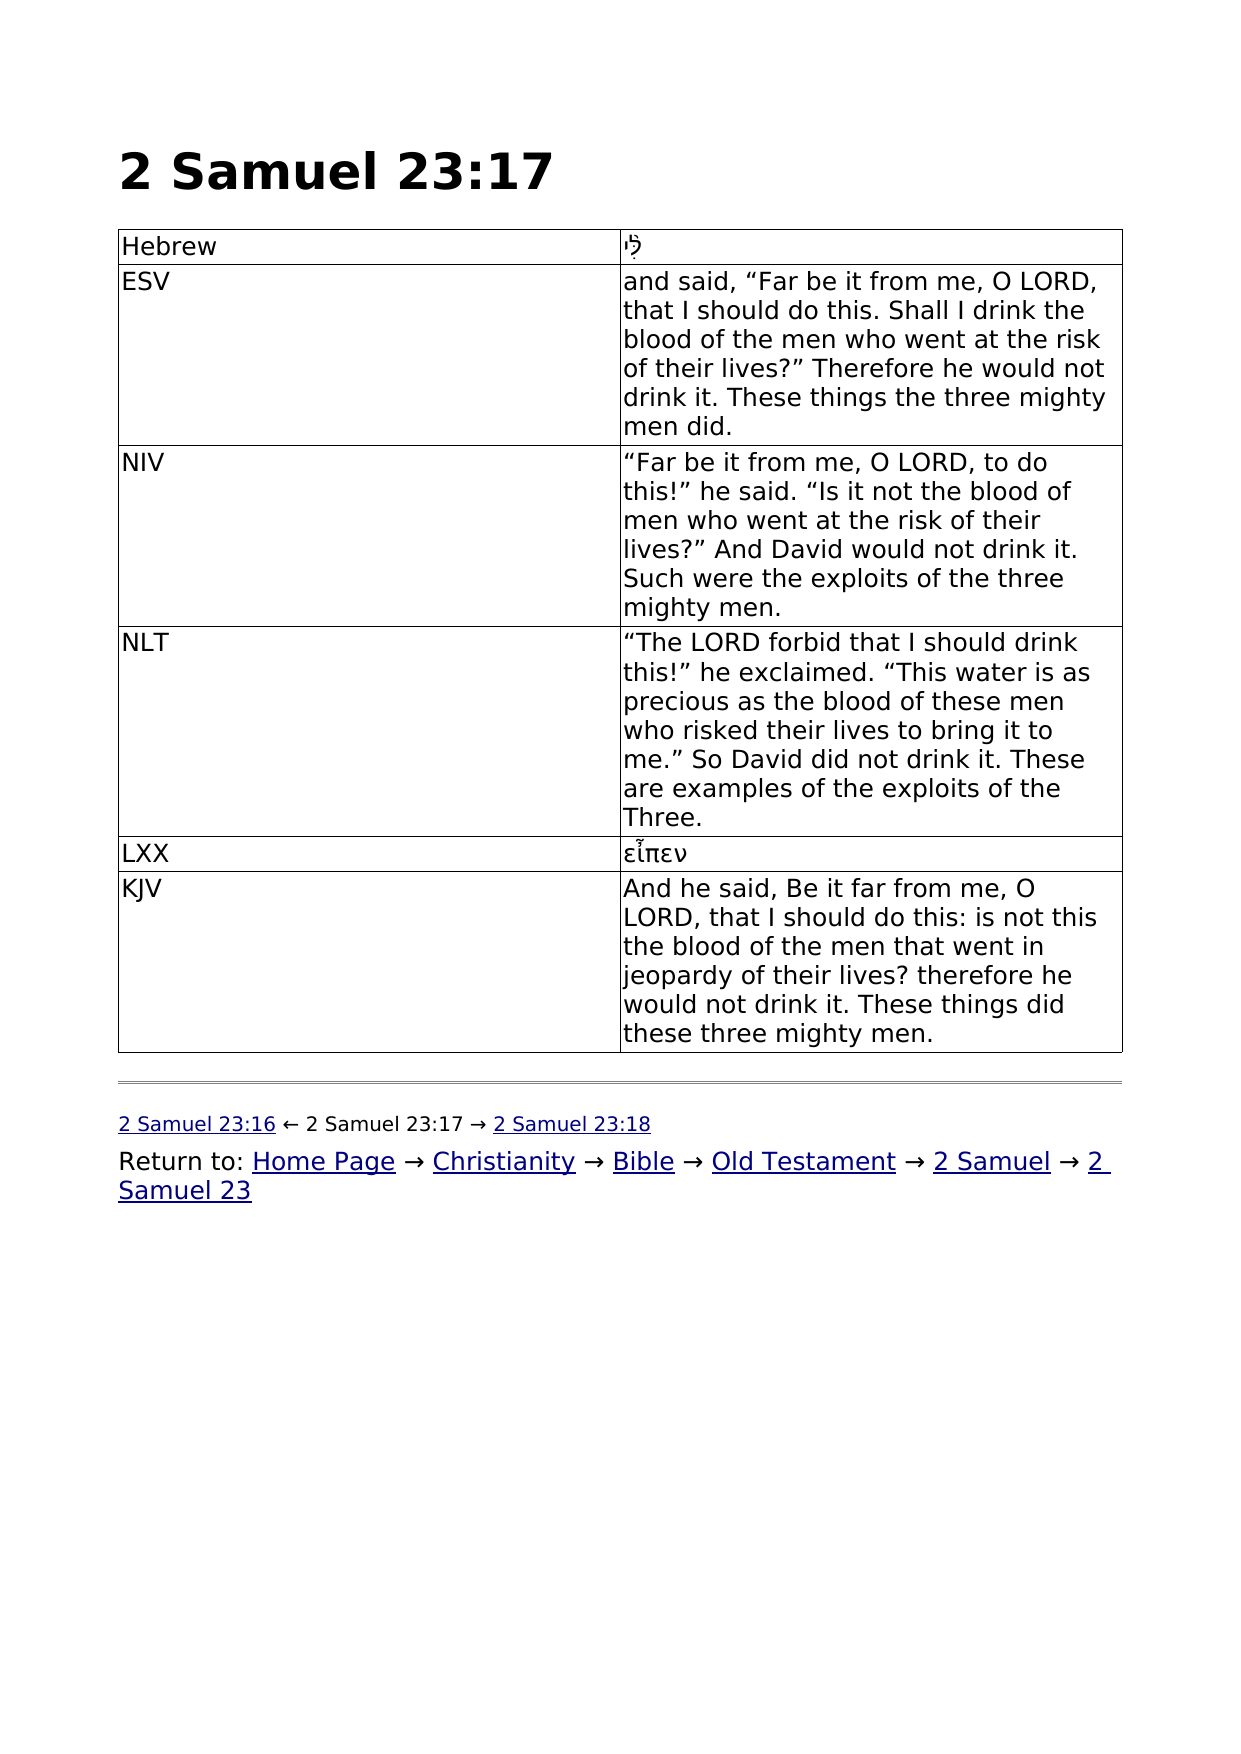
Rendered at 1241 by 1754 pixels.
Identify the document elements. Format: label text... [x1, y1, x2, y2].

table_cell KJV [119, 872, 620, 1052]
table_cell NLT [119, 627, 620, 836]
table_cell and said, “Far be it from me, O LORD, that I should do this. Shall I drink the blood of the men who went at the risk of their lives?” Therefore he would not drink it. These things the three mighty men did. [621, 265, 1122, 445]
text 2 Samuel 23:16 ← 2 Samuel 23:17 → 2 Samuel 23:18 [118, 1113, 1122, 1147]
table_cell εἶπεν [621, 837, 1122, 871]
table_cell And he said, Be it far from me, O LORD, that I should do this: is not this the blood of the men that went in jeopardy of their lives? therefore he would not drink it. These things did these three mighty men. [621, 872, 1122, 1052]
subtitle 2 Samuel 23:17 [118, 143, 1122, 201]
text Return to: Home Page → Christianity → Bible → Old Testament → 2 Samuel → 2 Samuel 23 [118, 1147, 1122, 1205]
table_cell “Far be it from me, O LORD, to do this!” he said. “Is it not the blood of men who went at the risk of their lives?” And David would not drink it. Such were the exploits of the three mighty men. [621, 446, 1122, 626]
table_cell “The LORD forbid that I should drink this!” he exclaimed. “This water is as precious as the blood of these men who risked their lives to bring it to me.” So David did not drink it. These are examples of the exploits of the Three. [621, 627, 1122, 836]
table_cell ESV [119, 265, 620, 445]
table_cell LXX [119, 837, 620, 871]
table_header לִּ֨י [621, 230, 1122, 264]
table_header Hebrew [119, 230, 620, 264]
table_cell NIV [119, 446, 620, 626]
